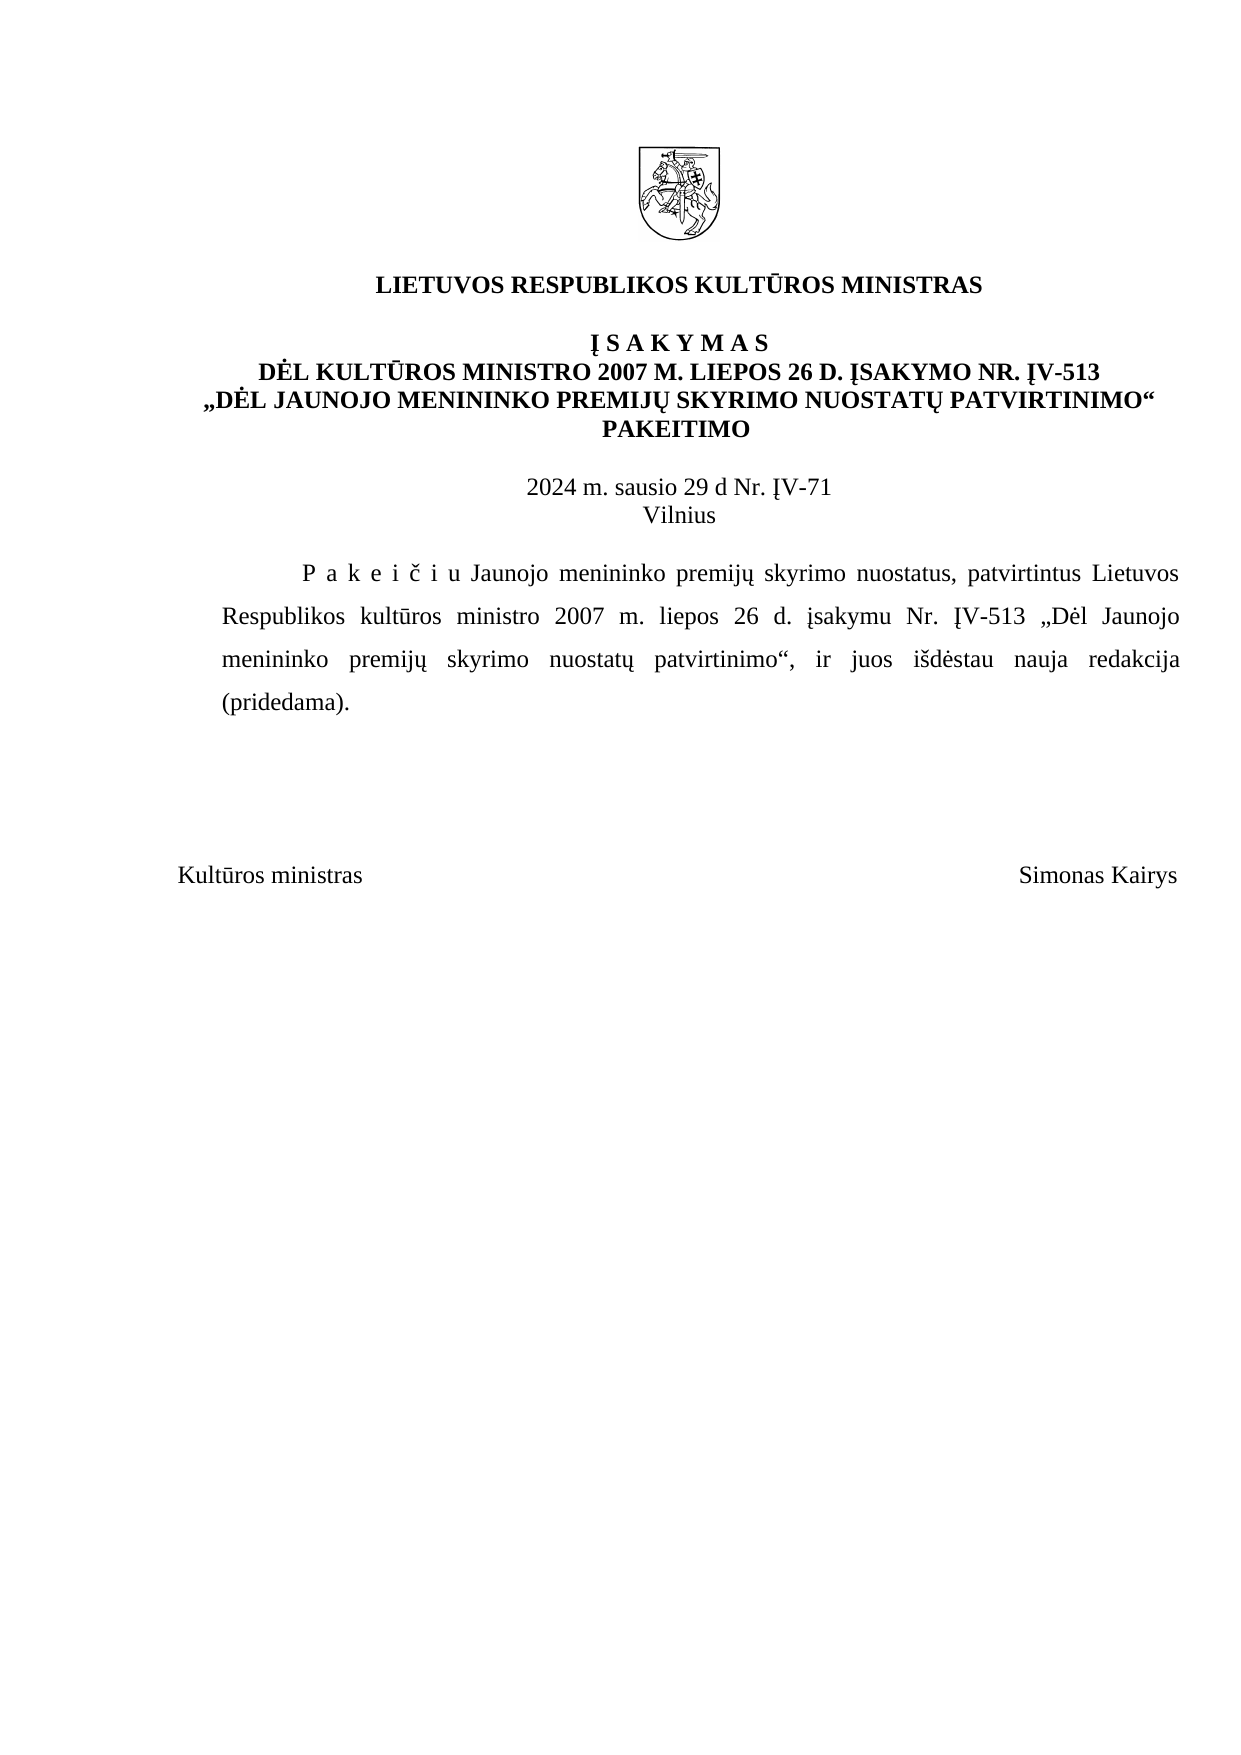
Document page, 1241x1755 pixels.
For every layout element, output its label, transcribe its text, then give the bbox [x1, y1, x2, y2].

text Į S A K Y M A S [177, 328, 1181, 357]
text Kultūros ministras Simonas Kairys [177, 860, 1181, 889]
text Vilnius [177, 501, 1181, 529]
text DĖL KULTŪROS MINISTRO 2007 M. LIEPOS 26 D. ĮSAKYMO NR. ĮV-513 „DĖL JAUNOJO MENININKO PREMIJŲ SKYRIMO NUOSTATŲ PATVIRTINIMO“ PAKEITIMO [177, 357, 1181, 443]
text P a k e i č i u Jaunojo menininko premijų skyrimo nuostatus, patvirtintus Lietuvos Respublikos kultūros ministro 2007 m. liepos 26 d. įsakymu Nr. ĮV-513 „Dėl Jaunojo menininko premijų skyrimo nuostatų patvirtinimo“, ir juos išdėstau nauja redakcija (pridedama). [222, 558, 1181, 716]
text 2024 m. sausio 29 d Nr. ĮV-71 [177, 472, 1181, 501]
text LIETUVOS RESPUBLIKOS KULTŪROS MINISTRAS [177, 271, 1181, 299]
